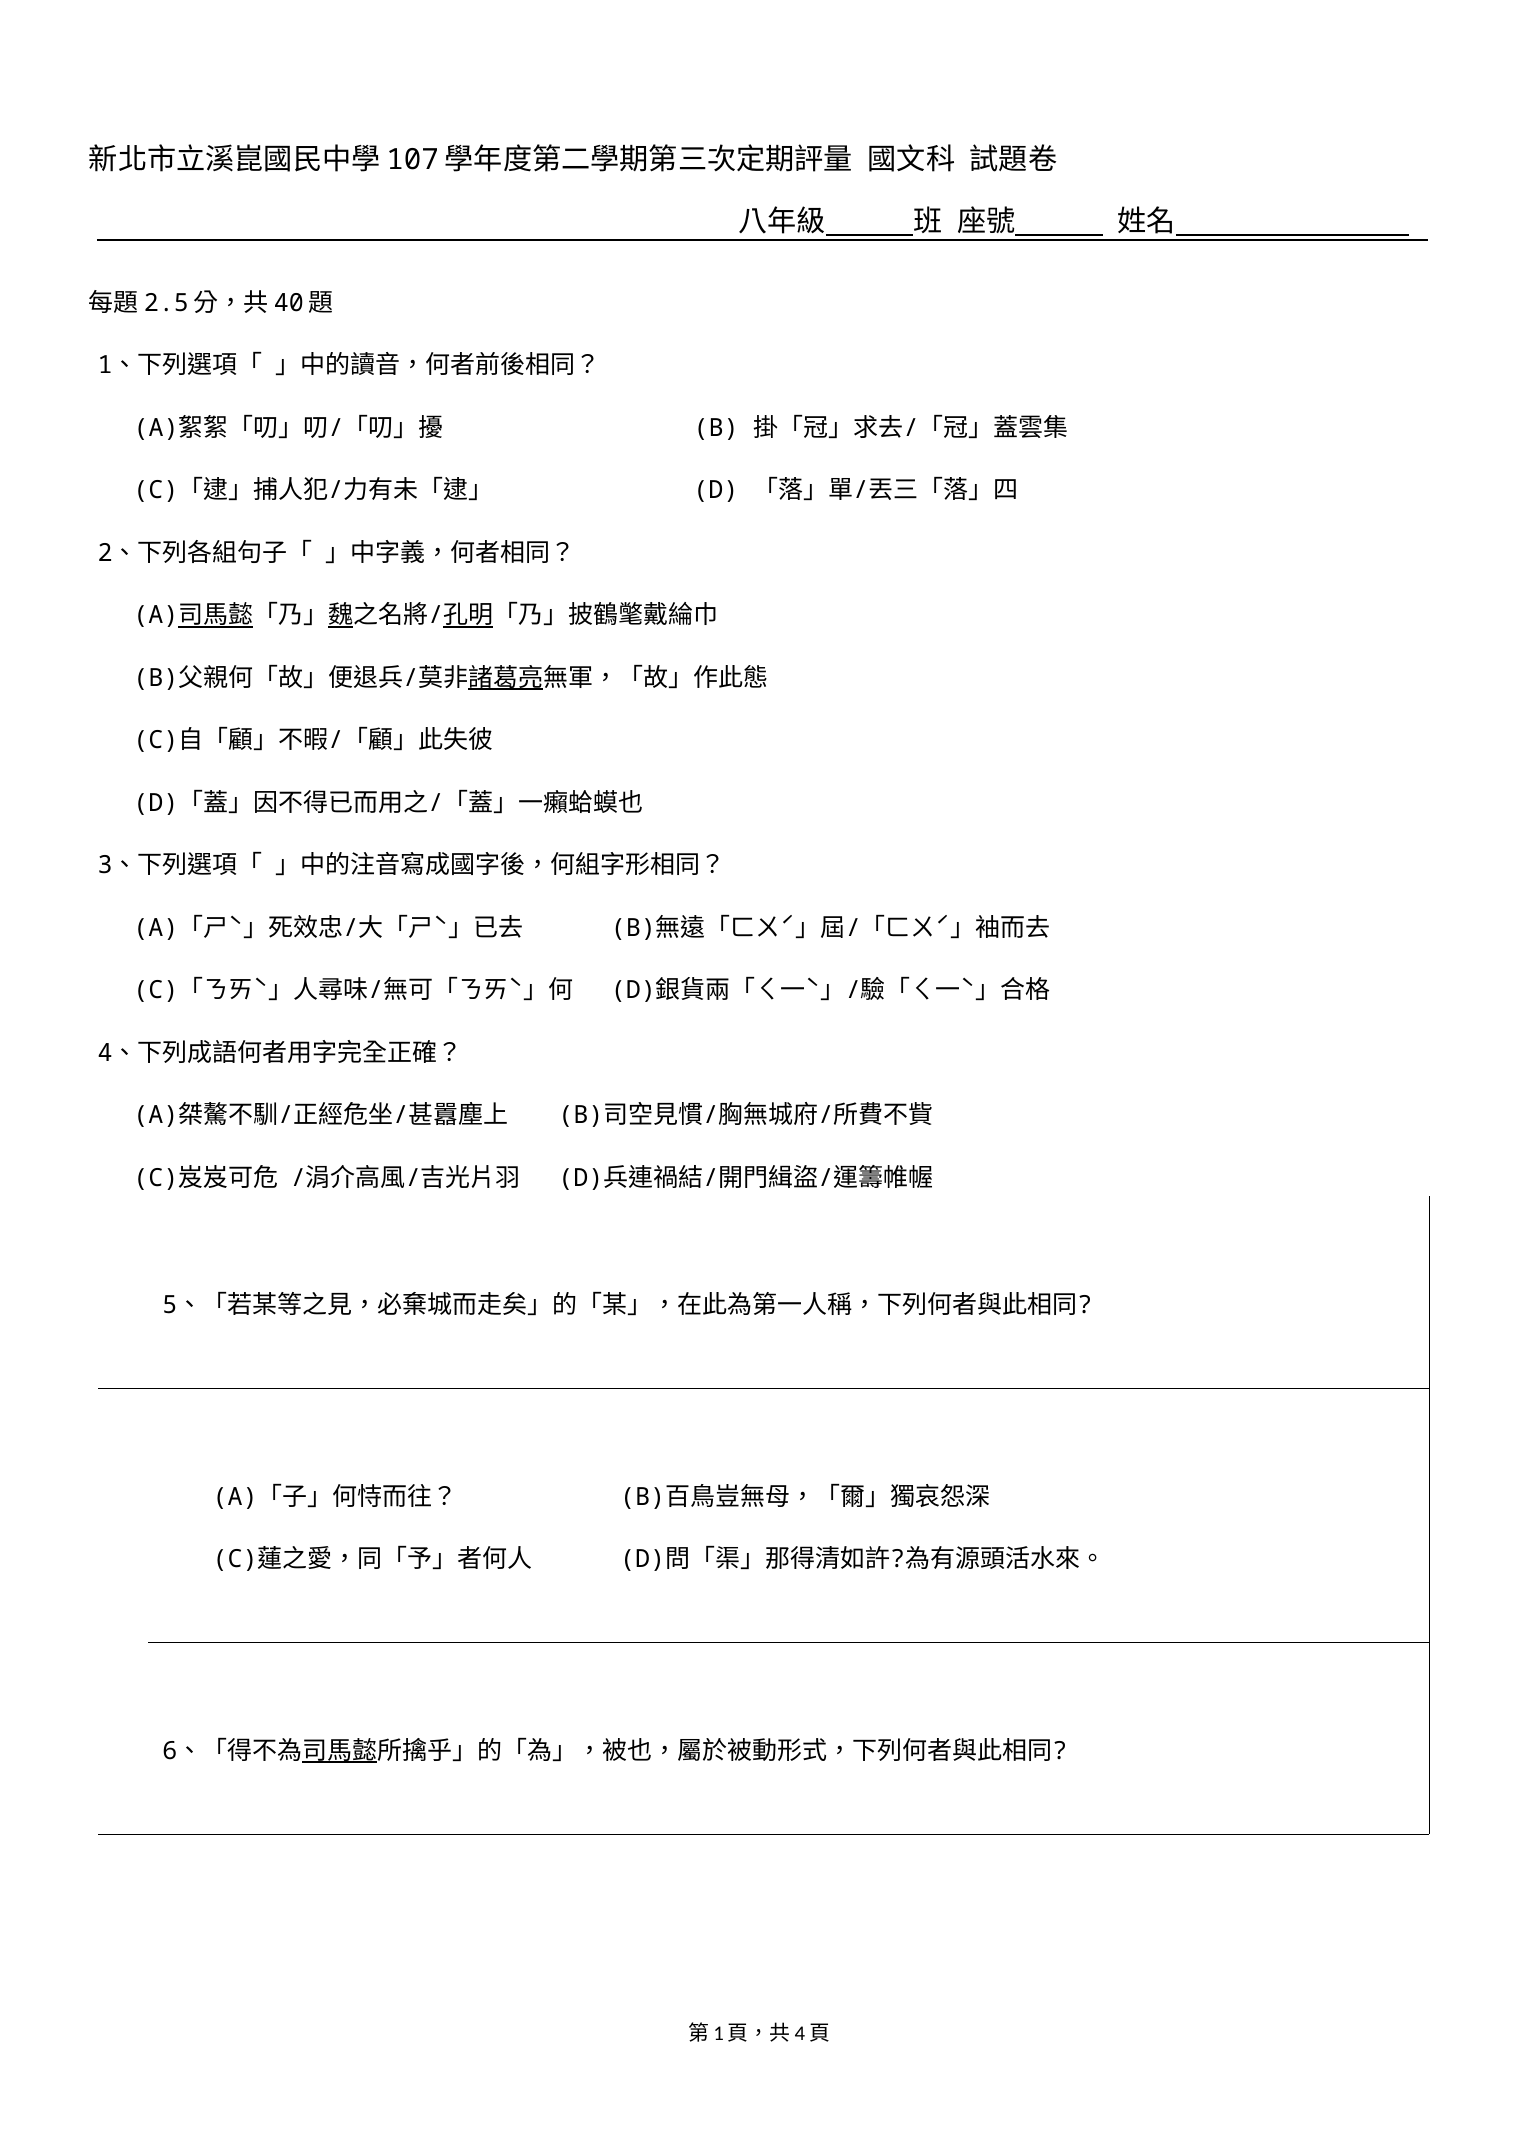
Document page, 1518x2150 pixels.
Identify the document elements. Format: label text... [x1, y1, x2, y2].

text (A)絮絮「叨」叨/「叨」擾 (B) 掛「冠」求去/「冠」蓋雲集 [133, 384, 1429, 446]
text 2、下列各組句子「 」中字義，何者相同？ [97, 509, 1429, 571]
text 每題2.5分，共40題 [89, 259, 1429, 321]
text (A)「子」何恃而往？ (B)百鳥豈無母，「爾」獨哀怨深 [148, 1388, 1429, 1515]
text 5、「若某等之見，必棄城而走矣」的「某」，在此為第一人稱，下列何者與此相同? [97, 1196, 1429, 1388]
text (A)司馬懿「乃」魏之名將/孔明「乃」披鶴氅戴綸巾 [133, 571, 1429, 634]
text 6、「得不為司馬懿所擒乎」的「為」，被也，屬於被動形式，下列何者與此相同? [97, 1642, 1429, 1834]
text 3、下列選項「 」中的注音寫成國字後，何組字形相同？ [97, 821, 1429, 884]
text (C)蓮之愛，同「予」者何人 (D)問「渠」那得清如許?為有源頭活水來。 [148, 1515, 1429, 1642]
text (D)「蓋」因不得已而用之/「蓋」一癩蛤蟆也 [133, 759, 1429, 821]
text 1、下列選項「 」中的讀音，何者前後相同？ [97, 321, 1429, 384]
text (A)桀驁不馴/正經危坐/甚囂塵上 (B)司空見慣/胸無城府/所費不貲 [133, 1071, 1429, 1134]
text (C)岌岌可危 /涓介高風/吉光片羽 (D)兵連禍結/開門緝盜/運籌帷幄 [133, 1134, 1429, 1196]
text (C)「ㄋㄞˋ」人尋味/無可「ㄋㄞˋ」何 (D)銀貨兩「ㄑ一ˋ」/驗「ㄑ一ˋ」合格 [133, 946, 1429, 1009]
text (B)父親何「故」便退兵/莫非諸葛亮無軍，「故」作此態 [133, 634, 1429, 696]
text (C)自「顧」不暇/「顧」此失彼 [133, 696, 1429, 759]
text (C)「逮」捕人犯/力有未「逮」 (D) 「落」單/丟三「落」四 [133, 446, 1429, 509]
text 新北市立溪崑國民中學107學年度第二學期第三次定期評量 國文科 試題卷 [89, 115, 1429, 177]
text 4、下列成語何者用字完全正確？ [97, 1009, 1429, 1071]
text (A)「ㄕˋ」死效忠/大「ㄕˋ」已去 (B)無遠「ㄈㄨˊ」屆/「ㄈㄨˊ」袖而去 [133, 884, 1429, 946]
text 八年級 班 座號 姓名 [738, 177, 1429, 240]
